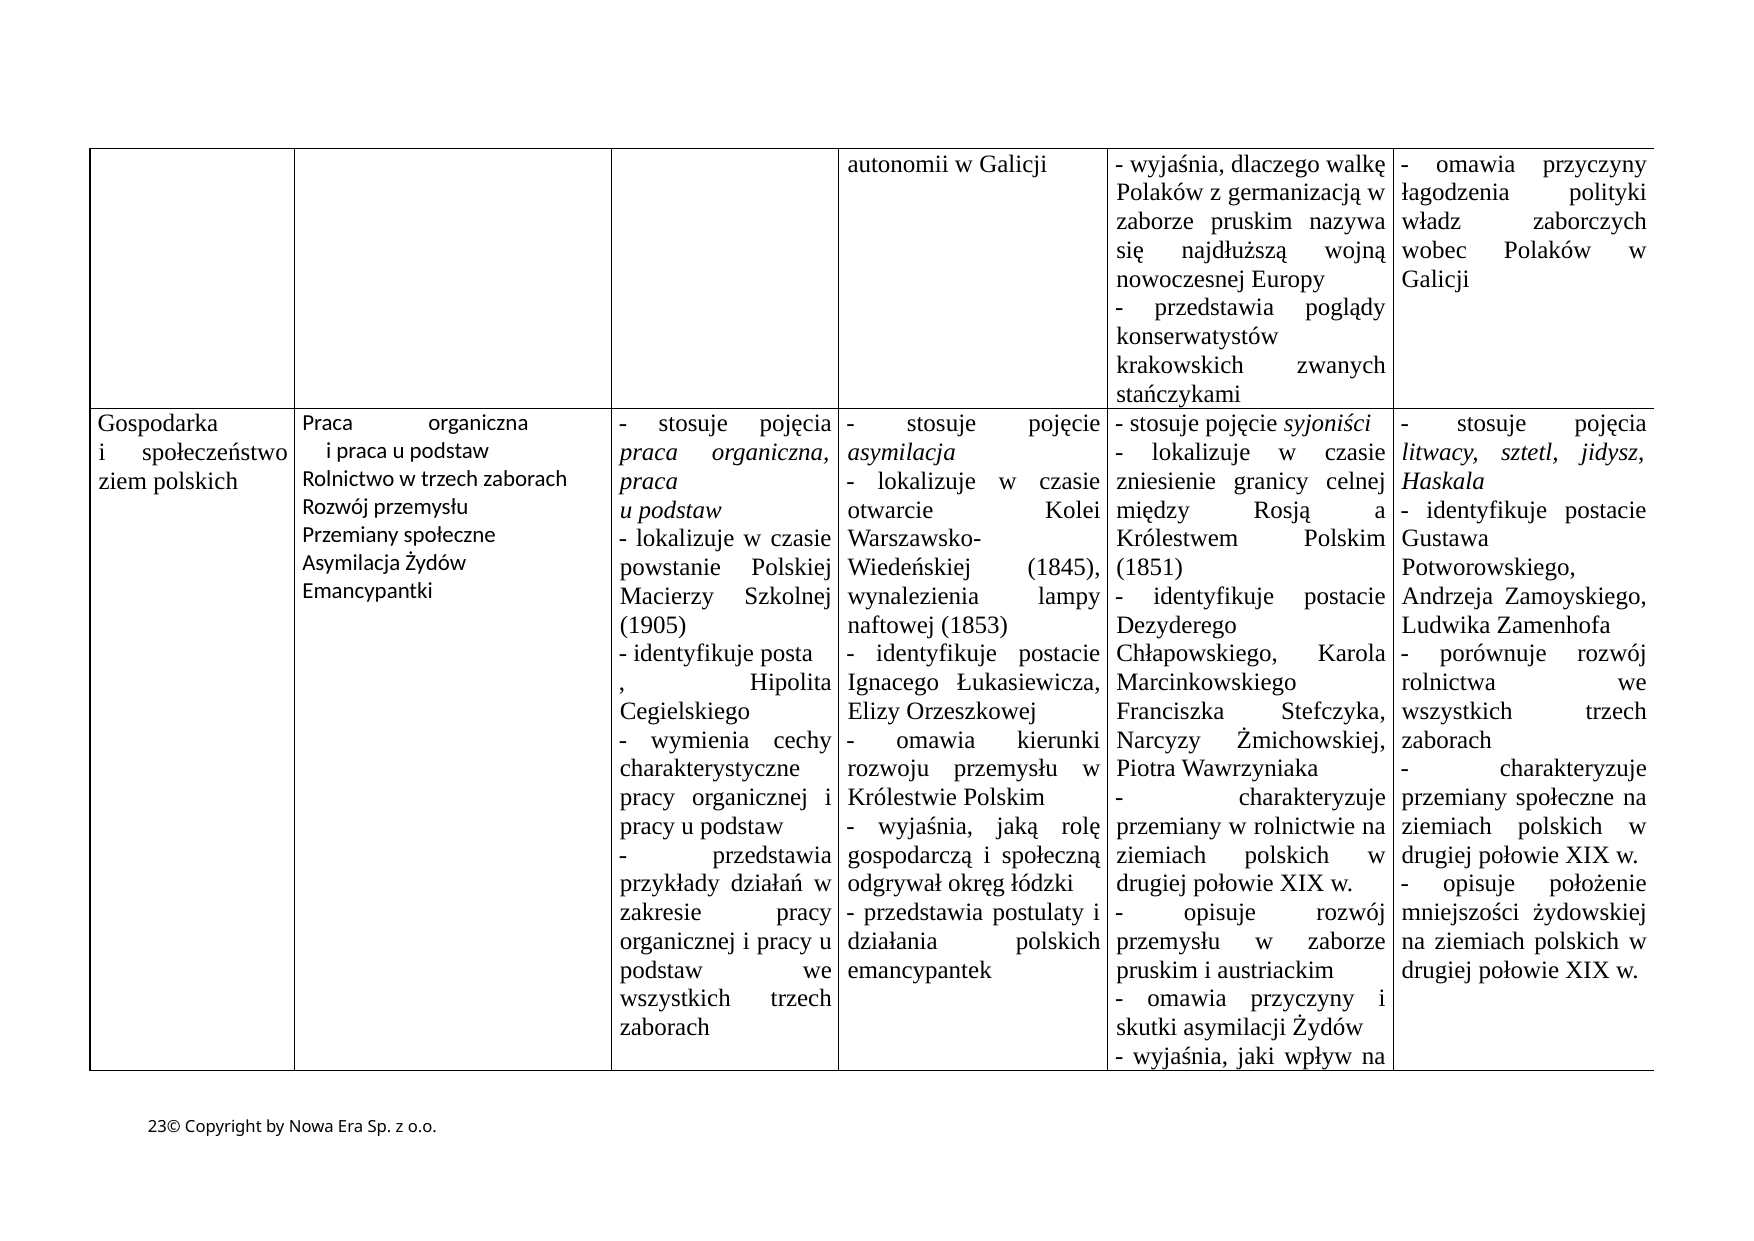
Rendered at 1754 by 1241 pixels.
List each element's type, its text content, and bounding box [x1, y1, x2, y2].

table_cell - wyjaśnia, dlaczego walkę Polaków z germanizacją w zaborze pruskim nazywa się najdłuższą wojną nowoczesnej Europy - przedstawia poglądy konserwatystów krakowskich zwanych stańczykami [1108, 149, 1393, 407]
table_cell - stosuje pojęcie asymilacja - lokalizuje w czasie otwarcie Kolei Warszawsko-Wiedeńskiej (1845), wynalezienia lampy naftowej (1853) - identyfikuje postacie Ignacego Łukasiewicza, Elizy Orzeszkowej - omawia kierunki rozwoju przemysłu w Królestwie Polskim - wyjaśnia, jaką rolę gospodarczą i społeczną odgrywał okręg łódzki - przedstawia postulaty i działania polskich emancypantek [839, 409, 1107, 1070]
table_cell [612, 149, 838, 407]
table_cell - stosuje pojęcia litwacy, sztetl, jidysz, Haskala - identyfikuje postacie Gustawa Potworowskiego, Andrzeja Zamoyskiego, Ludwika Zamenhofa - porównuje rozwój rolnictwa we wszystkich trzech zaborach - charakteryzuje przemiany społeczne na ziemiach polskich w drugiej połowie XIX w. - opisuje położenie mniejszości żydowskiej na ziemiach polskich w drugiej połowie XIX w. [1394, 409, 1654, 1070]
table_cell Praca organiczna i praca u podstaw Rolnictwo w trzech zaborach Rozwój przemysłu Przemiany społeczne Asymilacja Żydów Emancypantki [295, 409, 611, 1070]
table_cell - stosuje pojęcie syjoniści - lokalizuje w czasie zniesienie granicy celnej między Rosją a Królestwem Polskim (1851) - identyfikuje postacie Dezyderego Chłapowskiego, Karola Marcinkowskiego Franciszka Stefczyka, Narcyzy Żmichowskiej, Piotra Wawrzyniaka - charakteryzuje przemiany w rolnictwie na ziemiach polskich w drugiej połowie XIX w. - opisuje rozwój przemysłu w zaborze pruskim i austriackim - omawia przyczyny i skutki asymilacji Żydów - wyjaśnia, jaki wpływ na [1108, 409, 1393, 1070]
table_cell [91, 149, 294, 407]
table_cell [295, 149, 611, 407]
table_cell - omawia przyczyny łagodzenia polityki władz zaborczych wobec Polaków w Galicji [1394, 149, 1654, 407]
table_cell Gospodarka i społeczeństwo ziem polskich [91, 409, 294, 1070]
table_cell - stosuje pojęcia praca organiczna, praca u podstaw - lokalizuje w czasie powstanie Polskiej Macierzy Szkolnej (1905) - identyfikuje posta , Hipolita Cegielskiego - wymienia cechy charakterystyczne pracy organicznej i pracy u podstaw - przedstawia przykłady działań w zakresie pracy organicznej i pracy u podstaw we wszystkich trzech zaborach [612, 409, 838, 1070]
table_cell autonomii w Galicji [839, 149, 1107, 407]
